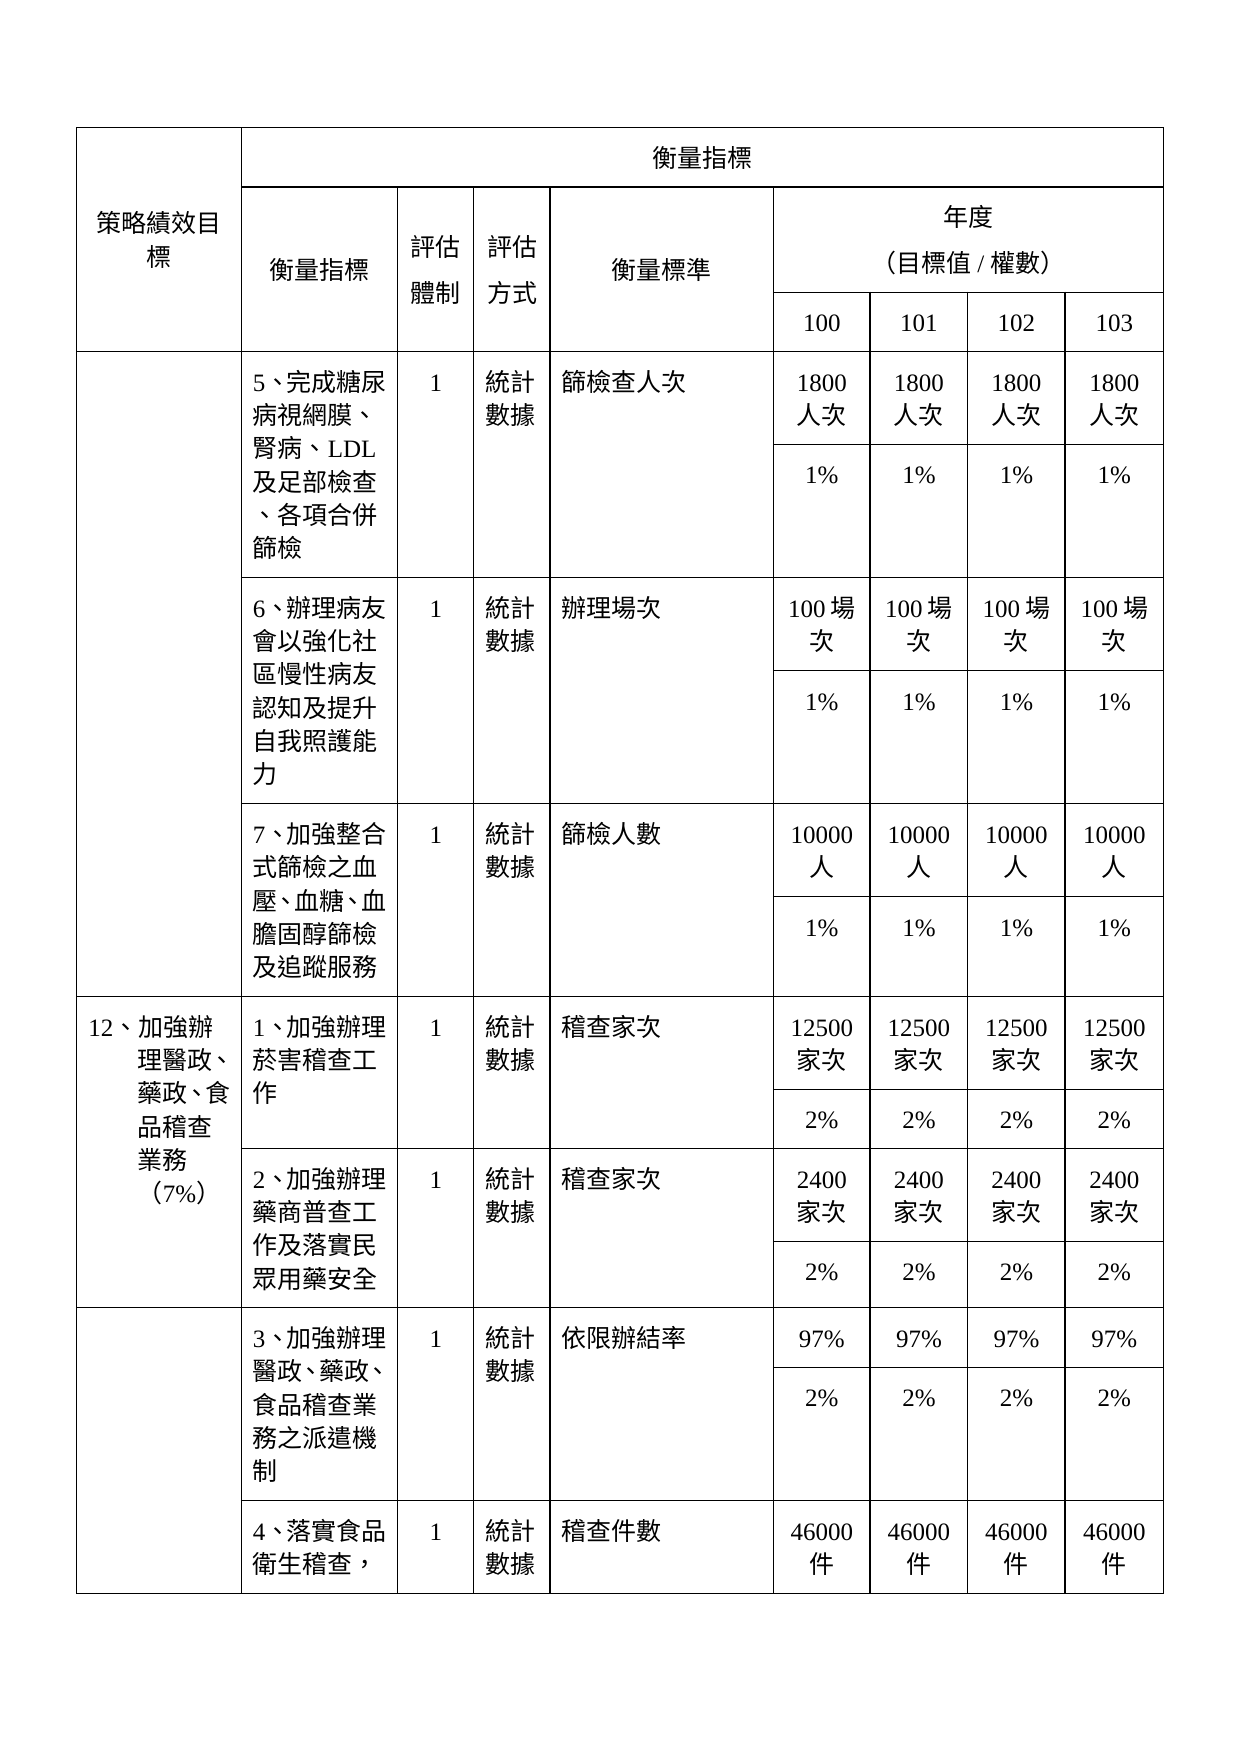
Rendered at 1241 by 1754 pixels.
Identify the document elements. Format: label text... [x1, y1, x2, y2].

table_cell 100場次 [968, 578, 1064, 670]
table_cell 篩檢人數 [551, 804, 773, 996]
table_cell 評估 體制 [398, 188, 473, 351]
table_cell 103 [1066, 293, 1163, 351]
table_cell 1% [774, 671, 869, 803]
table_cell 1% [968, 897, 1064, 996]
table_cell [77, 1308, 241, 1500]
table_cell 1 [398, 804, 473, 996]
table_cell 12500家次 [871, 997, 967, 1088]
table_cell 2400家次 [1066, 1149, 1163, 1241]
table_cell 12500家次 [1066, 997, 1163, 1088]
table_cell 統計數據 [474, 997, 549, 1148]
table_cell 2% [871, 1368, 967, 1500]
table_cell 101 [871, 293, 967, 351]
table_cell 1 [398, 578, 473, 803]
table_cell 10000人 [774, 804, 869, 896]
table_cell 1% [968, 445, 1064, 577]
table_cell 2% [774, 1242, 869, 1307]
table_cell 1 [398, 997, 473, 1148]
table_cell 100 [774, 293, 869, 351]
table_cell 5、完成糖尿病視網膜、腎病、LDL及足部檢查、各項合併篩檢 [242, 352, 397, 577]
table_cell 評估 方式 [474, 188, 549, 351]
table_cell 1、加強辦理菸害稽查工作 [242, 997, 397, 1148]
table_cell 統計數據 [474, 1308, 549, 1500]
table_cell 4、落實食品衛生稽查， [242, 1501, 397, 1593]
table_cell 2% [968, 1368, 1064, 1500]
table_cell 統計數據 [474, 352, 549, 577]
table_cell 100場次 [1066, 578, 1163, 670]
table_cell 3、加強辦理醫政、藥政、食品稽查業務之派遣機制 [242, 1308, 397, 1500]
table_cell 1% [871, 445, 967, 577]
table_cell 46000件 [871, 1501, 967, 1593]
table_cell [77, 1500, 241, 1593]
table_cell 2% [871, 1090, 967, 1148]
table_cell 1% [1066, 445, 1163, 577]
table_cell 加強辦理醫政、藥政、食品稽查業務（7%） [77, 997, 241, 1307]
table_cell 稽查家次 [551, 997, 773, 1148]
table_cell 統計數據 [474, 804, 549, 996]
table_header 策略績效目標 [77, 128, 241, 351]
table_cell 1% [774, 445, 869, 577]
table_cell 10000人 [1066, 804, 1163, 896]
table_cell 2400家次 [774, 1149, 869, 1241]
table_cell 衡量指標 [242, 188, 397, 351]
table_cell 46000件 [774, 1501, 869, 1593]
table_cell 1 [398, 1501, 473, 1593]
table_cell 2% [774, 1090, 869, 1148]
table_cell 46000件 [1066, 1501, 1163, 1593]
table_cell 46000件 [968, 1501, 1064, 1593]
table_cell 統計數據 [474, 1501, 549, 1593]
table_cell 2% [774, 1368, 869, 1500]
table_cell 10000人 [871, 804, 967, 896]
table_cell 2400家次 [871, 1149, 967, 1241]
table_cell 2、加強辦理藥商普查工作及落實民眾用藥安全 [242, 1149, 397, 1307]
table_cell 12500家次 [774, 997, 869, 1088]
table_cell 100場次 [871, 578, 967, 670]
table_cell [77, 803, 241, 996]
table_cell 統計數據 [474, 578, 549, 803]
table_cell 12500家次 [968, 997, 1064, 1088]
table_cell 102 [968, 293, 1064, 351]
table_cell 1% [1066, 897, 1163, 996]
table_cell 2400家次 [968, 1149, 1064, 1241]
table_cell 1 [398, 1308, 473, 1500]
table_cell 7、加強整合式篩檢之血壓、血糖、血膽固醇篩檢及追蹤服務 [242, 804, 397, 996]
table_cell 統計數據 [474, 1149, 549, 1307]
table_cell 2% [968, 1242, 1064, 1307]
table_cell 2% [871, 1242, 967, 1307]
table_header 衡量指標 [242, 128, 1163, 186]
table_cell 1800人次 [871, 352, 967, 444]
table_cell 97% [968, 1308, 1064, 1367]
table_cell 1% [871, 671, 967, 803]
table_cell 1800人次 [968, 352, 1064, 444]
table_cell 1% [1066, 671, 1163, 803]
table_cell [77, 352, 241, 577]
table_cell 97% [1066, 1308, 1163, 1367]
table_cell 1800人次 [1066, 352, 1163, 444]
table_cell 2% [968, 1090, 1064, 1148]
table_cell 年度 （目標值 / 權數） [774, 188, 1163, 292]
table_cell 6、辦理病友會以強化社區慢性病友認知及提升自我照護能力 [242, 578, 397, 803]
table_cell 1% [968, 671, 1064, 803]
table_cell 100場次 [774, 578, 869, 670]
table_cell 稽查家次 [551, 1149, 773, 1307]
table_cell [77, 577, 241, 803]
table_cell 辦理場次 [551, 578, 773, 803]
table_cell 2% [1066, 1242, 1163, 1307]
table_cell 1 [398, 1149, 473, 1307]
table_cell 10000人 [968, 804, 1064, 896]
table_cell 衡量標準 [551, 188, 773, 351]
table_cell 篩檢查人次 [551, 352, 773, 577]
table_cell 依限辦結率 [551, 1308, 773, 1500]
table_cell 1800人次 [774, 352, 869, 444]
table_cell 2% [1066, 1368, 1163, 1500]
table_cell 1% [871, 897, 967, 996]
table_cell 稽查件數 [551, 1501, 773, 1593]
table_cell 2% [1066, 1090, 1163, 1148]
table_cell 1 [398, 352, 473, 577]
table_cell 97% [774, 1308, 869, 1367]
table_cell 97% [871, 1308, 967, 1367]
table_cell 1% [774, 897, 869, 996]
